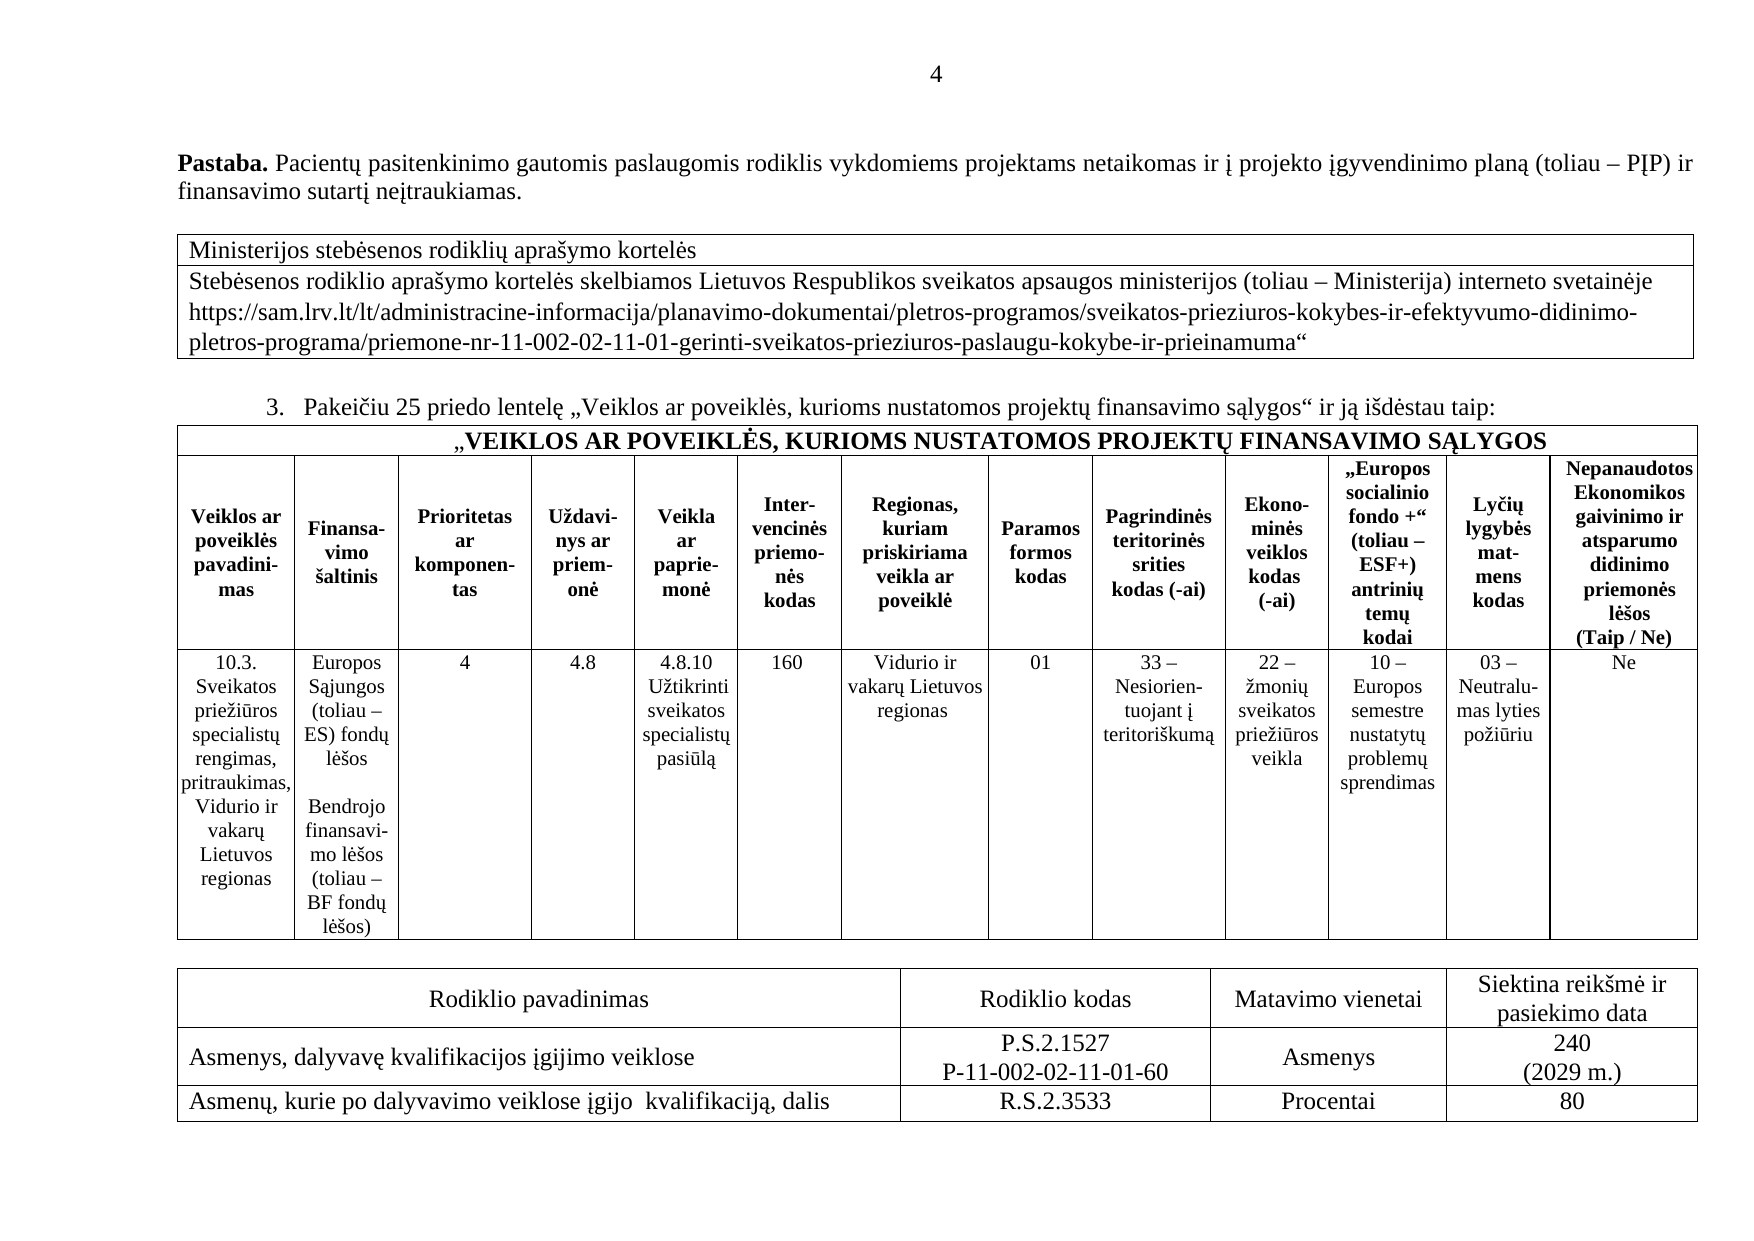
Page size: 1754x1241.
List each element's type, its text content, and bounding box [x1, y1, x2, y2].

table_cell 10.3. Sveikatos priežiūros specialistų rengimas, pritraukimas,Vidurio ir vakarų Lietuvos regionas [178, 650, 294, 938]
table_header Rodiklio kodas [901, 969, 1210, 1027]
table_cell Pagrindinės teritorinės srities kodas (-ai) [1093, 456, 1225, 649]
table_cell R.S.2.3533 [901, 1086, 1210, 1121]
table_cell 10 – Europos semestre nustatytų problemų sprendimas [1329, 650, 1446, 938]
table_header Rodiklio pavadinimas [178, 969, 900, 1027]
table_cell Europos Sąjungos (toliau – ES) fondų lėšos Bendrojo finansavi-mo lėšos (toliau – BF fondų lėšos) [295, 650, 398, 938]
table_cell P.S.2.1527 P-11-002-02-11-01-60 [901, 1028, 1210, 1085]
table_header Ministerijos stebėsenos rodiklių aprašymo kortelės [178, 235, 1693, 265]
table_cell Ne [1551, 650, 1697, 938]
table_cell Prioritetas ar komponen-tas [399, 456, 531, 649]
table_cell Veikla ar paprie-monė [635, 456, 737, 649]
table_header Matavimo vienetai [1211, 969, 1446, 1027]
table_cell 240 (2029 m.) [1447, 1028, 1697, 1085]
table_cell „Europos socialinio fondo +“ (toliau – ESF+) antrinių temų kodai [1329, 456, 1446, 649]
table_cell 80 [1447, 1086, 1697, 1121]
table_cell Lyčių lygybės mat-mens kodas [1447, 456, 1549, 649]
table_cell Inter-vencinės priemo-nės kodas [738, 456, 841, 649]
table_cell Regionas, kuriam priskiriama veikla ar poveiklė [842, 456, 988, 649]
text 3. Pakeičiu 25 priedo lentelę „Veiklos ar poveiklės, kurioms nustatomos projektų finansavimo sąlygos“ ir ją išdėstau taip: [266, 392, 1695, 421]
table_cell Procentai [1211, 1086, 1446, 1121]
table_cell 22 – žmonių sveikatos priežiūros veikla [1226, 650, 1328, 938]
table_cell 33 – Nesiorien-tuojant į teritoriškumą [1093, 650, 1225, 938]
table_cell Paramos formos kodas [989, 456, 1092, 649]
table_cell 01 [989, 650, 1092, 938]
table_cell 4.8 [532, 650, 634, 938]
table_header „VEIKLOS AR POVEIKLĖS, KURIOMS NUSTATOMOS PROJEKTŲ FINANSAVIMO SĄLYGOS [178, 426, 1697, 455]
text Pastaba. Pacientų pasitenkinimo gautomis paslaugomis rodiklis vykdomiems projektams netaikomas ir į projekto įgyvendinimo planą (toliau – PĮP) ir finansavimo sutartį neįtraukiamas. [177, 148, 1695, 205]
table_cell Veiklos ar poveiklės pavadini-mas [178, 456, 294, 649]
table_cell Asmenys, dalyvavę kvalifikacijos įgijimo veiklose [178, 1028, 900, 1085]
table_cell 4 [399, 650, 531, 938]
table_cell Uždavi-nys ar priem-onė [532, 456, 634, 649]
table_cell Vidurio ir vakarų Lietuvos regionas [842, 650, 988, 938]
table_cell 03 – Neutralu-mas lyties požiūriu [1447, 650, 1549, 938]
table_cell Nepanaudotos Ekonomikos gaivinimo ir atsparumo didinimo priemonės lėšos (Taip / Ne) [1551, 456, 1697, 649]
table_cell Asmenų, kurie po dalyvavimo veiklose įgijo kvalifikaciją, dalis [178, 1086, 900, 1121]
table_cell Stebėsenos rodiklio aprašymo kortelės skelbiamos Lietuvos Respublikos sveikatos apsaugos ministerijos (toliau – Ministerija) interneto svetainėje https://sam.lrv.lt/lt/administracine-informacija/planavimo-dokumentai/pletros-programos/sveikatos-prieziuros-kokybes-ir-efektyvumo-didinimo-pletros-programa/priemone-nr-11-002-02-11-01-gerinti-sveikatos-prieziuros-paslaugu-kokybe-ir-prieinamuma“ [178, 266, 1693, 358]
table_header Siektina reikšmė ir pasiekimo data [1447, 969, 1697, 1027]
table_cell 160 [738, 650, 841, 938]
table_cell Asmenys [1211, 1028, 1446, 1085]
table_cell Ekono-minės veiklos kodas (-ai) [1226, 456, 1328, 649]
table_cell 4.8.10 Užtikrinti sveikatos specialistų pasiūlą [635, 650, 737, 938]
table_cell Finansa-vimo šaltinis [295, 456, 398, 649]
